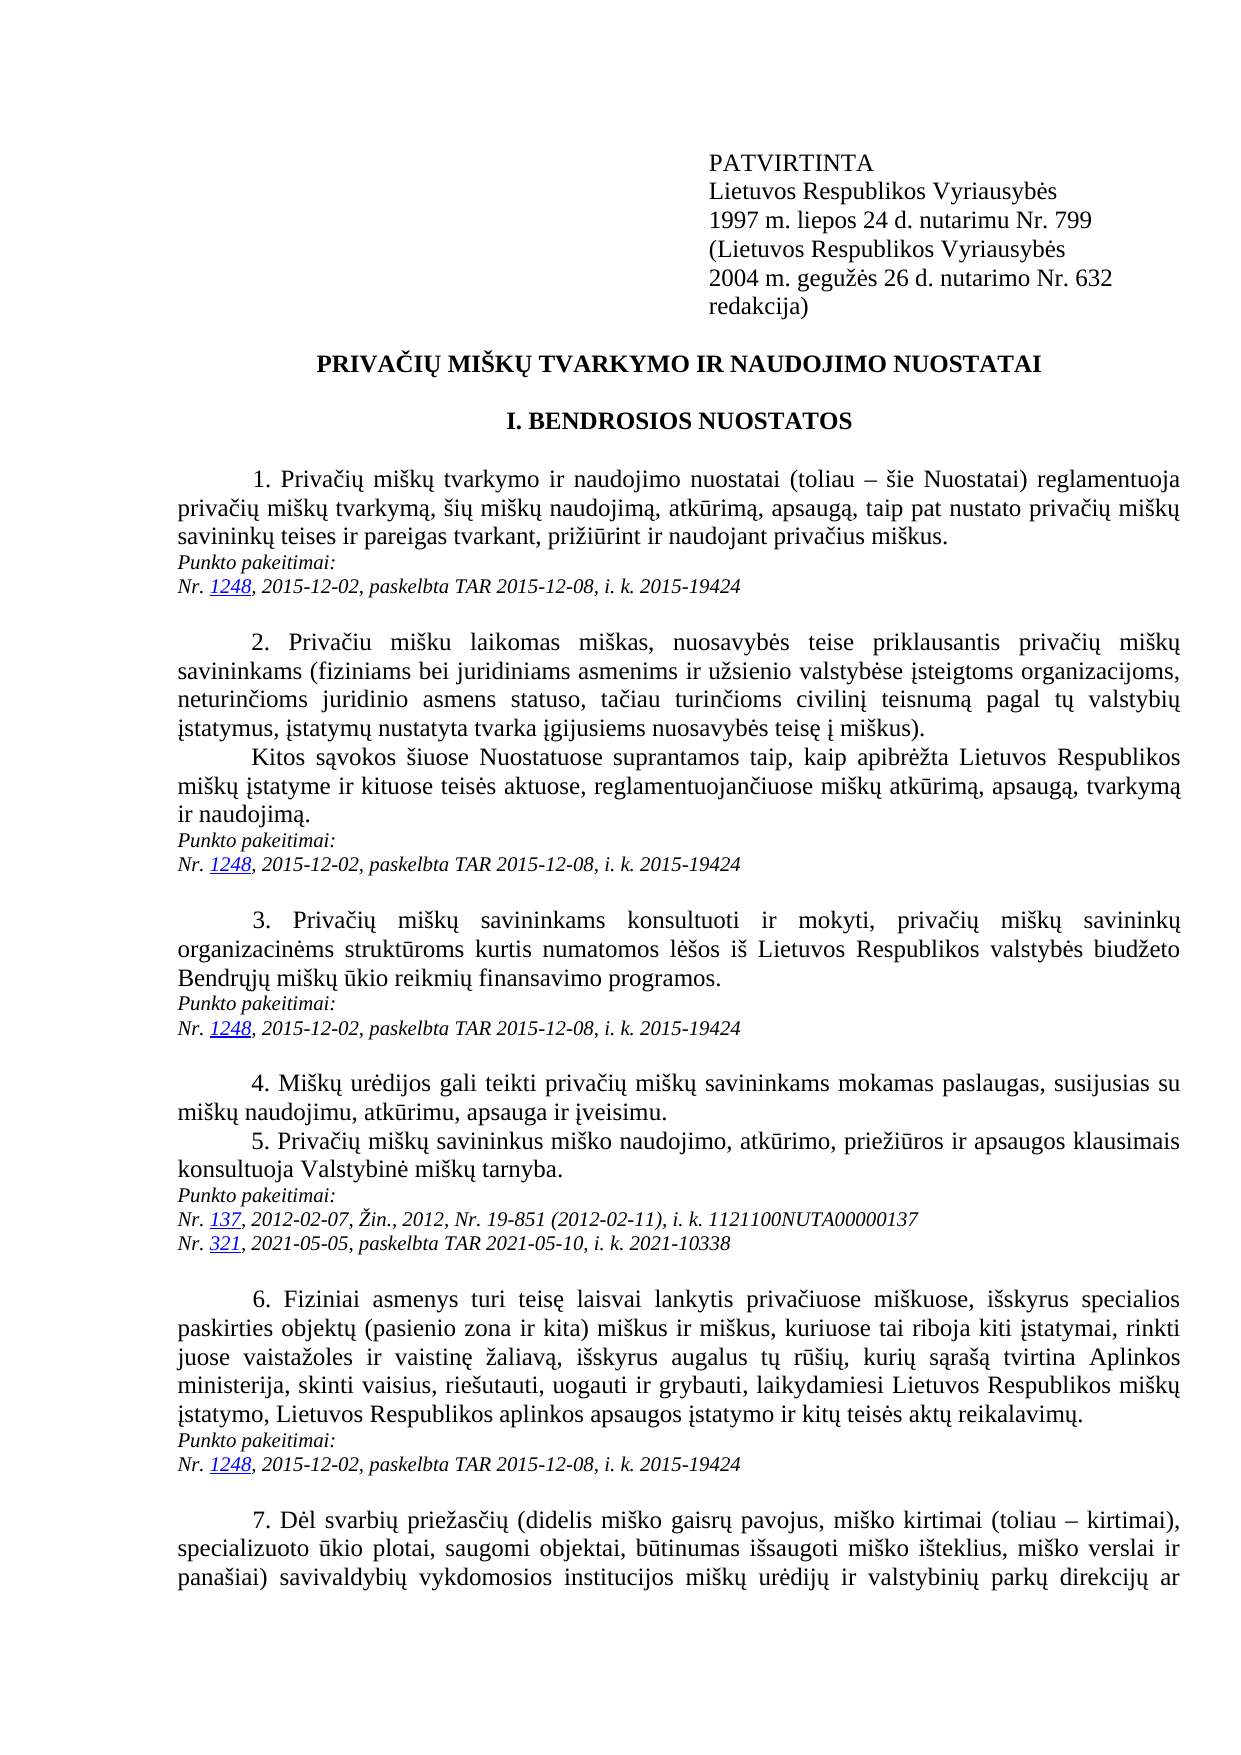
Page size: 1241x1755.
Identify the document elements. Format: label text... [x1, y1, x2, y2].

text Nr. 1248, 2015-12-02, paskelbta TAR 2015-12-08, i. k. 2015-19424 [177, 574, 1181, 598]
text Nr. 1248, 2015-12-02, paskelbta TAR 2015-12-08, i. k. 2015-19424 [177, 1015, 1181, 1039]
text Nr. 137, 2012-02-07, Žin., 2012, Nr. 19-851 (2012-02-11), i. k. 1121100NUTA00000137 [177, 1207, 1181, 1231]
text I. BENDROSIOS NUOSTATOS [177, 406, 1181, 435]
text 7. Dėl svarbių priežasčių (didelis miško gaisrų pavojus, miško kirtimai (toliau – kirtimai), specializuoto ūkio plotai, saugomi objektai, būtinumas išsaugoti miško išteklius, miško verslai ir panašiai) savivaldybių vykdomosios institucijos miškų urėdijų ir valstybinių parkų direkcijų ar [177, 1505, 1181, 1591]
text 4. Miškų urėdijos gali teikti privačių miškų savininkams mokamas paslaugas, susijusias su miškų naudojimu, atkūrimu, apsauga ir įveisimu. [177, 1068, 1181, 1126]
text Kitos sąvokos šiuose Nuostatuose suprantamos taip, kaip apibrėžta Lietuvos Respublikos miškų įstatyme ir kituose teisės aktuose, reglamentuojančiuose miškų atkūrimą, apsaugą, tvarkymą ir naudojimą. [177, 742, 1181, 828]
text 1. Privačių miškų tvarkymo ir naudojimo nuostatai (toliau – šie Nuostatai) reglamentuoja privačių miškų tvarkymą, šių miškų naudojimą, atkūrimą, apsaugą, taip pat nustato privačių miškų savininkų teises ir pareigas tvarkant, prižiūrint ir naudojant privačius miškus. [177, 464, 1181, 550]
text 3. Privačių miškų savininkams konsultuoti ir mokyti, privačių miškų savininkų organizacinėms struktūroms kurtis numatomos lėšos iš Lietuvos Respublikos valstybės biudžeto Bendrųjų miškų ūkio reikmių finansavimo programos. [177, 905, 1181, 991]
text Nr. 1248, 2015-12-02, paskelbta TAR 2015-12-08, i. k. 2015-19424 [177, 852, 1181, 876]
text redakcija) [177, 291, 1181, 320]
text (Lietuvos Respublikos Vyriausybės [177, 234, 1181, 263]
text 2004 m. gegužės 26 d. nutarimo Nr. 632 [177, 263, 1181, 291]
text 6. Fiziniai asmenys turi teisę laisvai lankytis privačiuose miškuose, išskyrus specialios paskirties objektų (pasienio zona ir kita) miškus ir miškus, kuriuose tai riboja kiti įstatymai, rinkti juose vaistažoles ir vaistinę žaliavą, išskyrus augalus tų rūšių, kurių sąrašą tvirtina Aplinkos ministerija, skinti vaisius, riešutauti, uogauti ir grybauti, laikydamiesi Lietuvos Respublikos miškų įstatymo, Lietuvos Respublikos aplinkos apsaugos įstatymo ir kitų teisės aktų reikalavimų. [177, 1284, 1181, 1428]
text Nr. 321, 2021-05-05, paskelbta TAR 2021-05-10, i. k. 2021-10338 [177, 1231, 1181, 1255]
text Punkto pakeitimai: [177, 1183, 1181, 1207]
text 2. Privačiu mišku laikomas miškas, nuosavybės teise priklausantis privačių miškų savininkams (fiziniams bei juridiniams asmenims ir užsienio valstybėse įsteigtoms organizacijoms, neturinčioms juridinio asmens statuso, tačiau turinčioms civilinį teisnumą pagal tų valstybių įstatymus, įstatymų nustatyta tvarka įgijusiems nuosavybės teisę į miškus). [177, 627, 1181, 742]
text Nr. 1248, 2015-12-02, paskelbta TAR 2015-12-08, i. k. 2015-19424 [177, 1452, 1181, 1476]
text PATVIRTINTA [709, 148, 1181, 176]
text 5. Privačių miškų savininkus miško naudojimo, atkūrimo, priežiūros ir apsaugos klausimais konsultuoja Valstybinė miškų tarnyba. [177, 1126, 1181, 1183]
text Lietuvos Respublikos Vyriausybės [177, 176, 1181, 205]
text 1997 m. liepos 24 d. nutarimu Nr. 799 [177, 205, 1181, 234]
text Punkto pakeitimai: [177, 991, 1181, 1015]
text PRIVAČIŲ MIŠKŲ TVARKYMO IR NAUDOJIMO NUOSTATAI [177, 349, 1181, 378]
text Punkto pakeitimai: [177, 550, 1181, 574]
text Punkto pakeitimai: [177, 1428, 1181, 1452]
text Punkto pakeitimai: [177, 828, 1181, 852]
